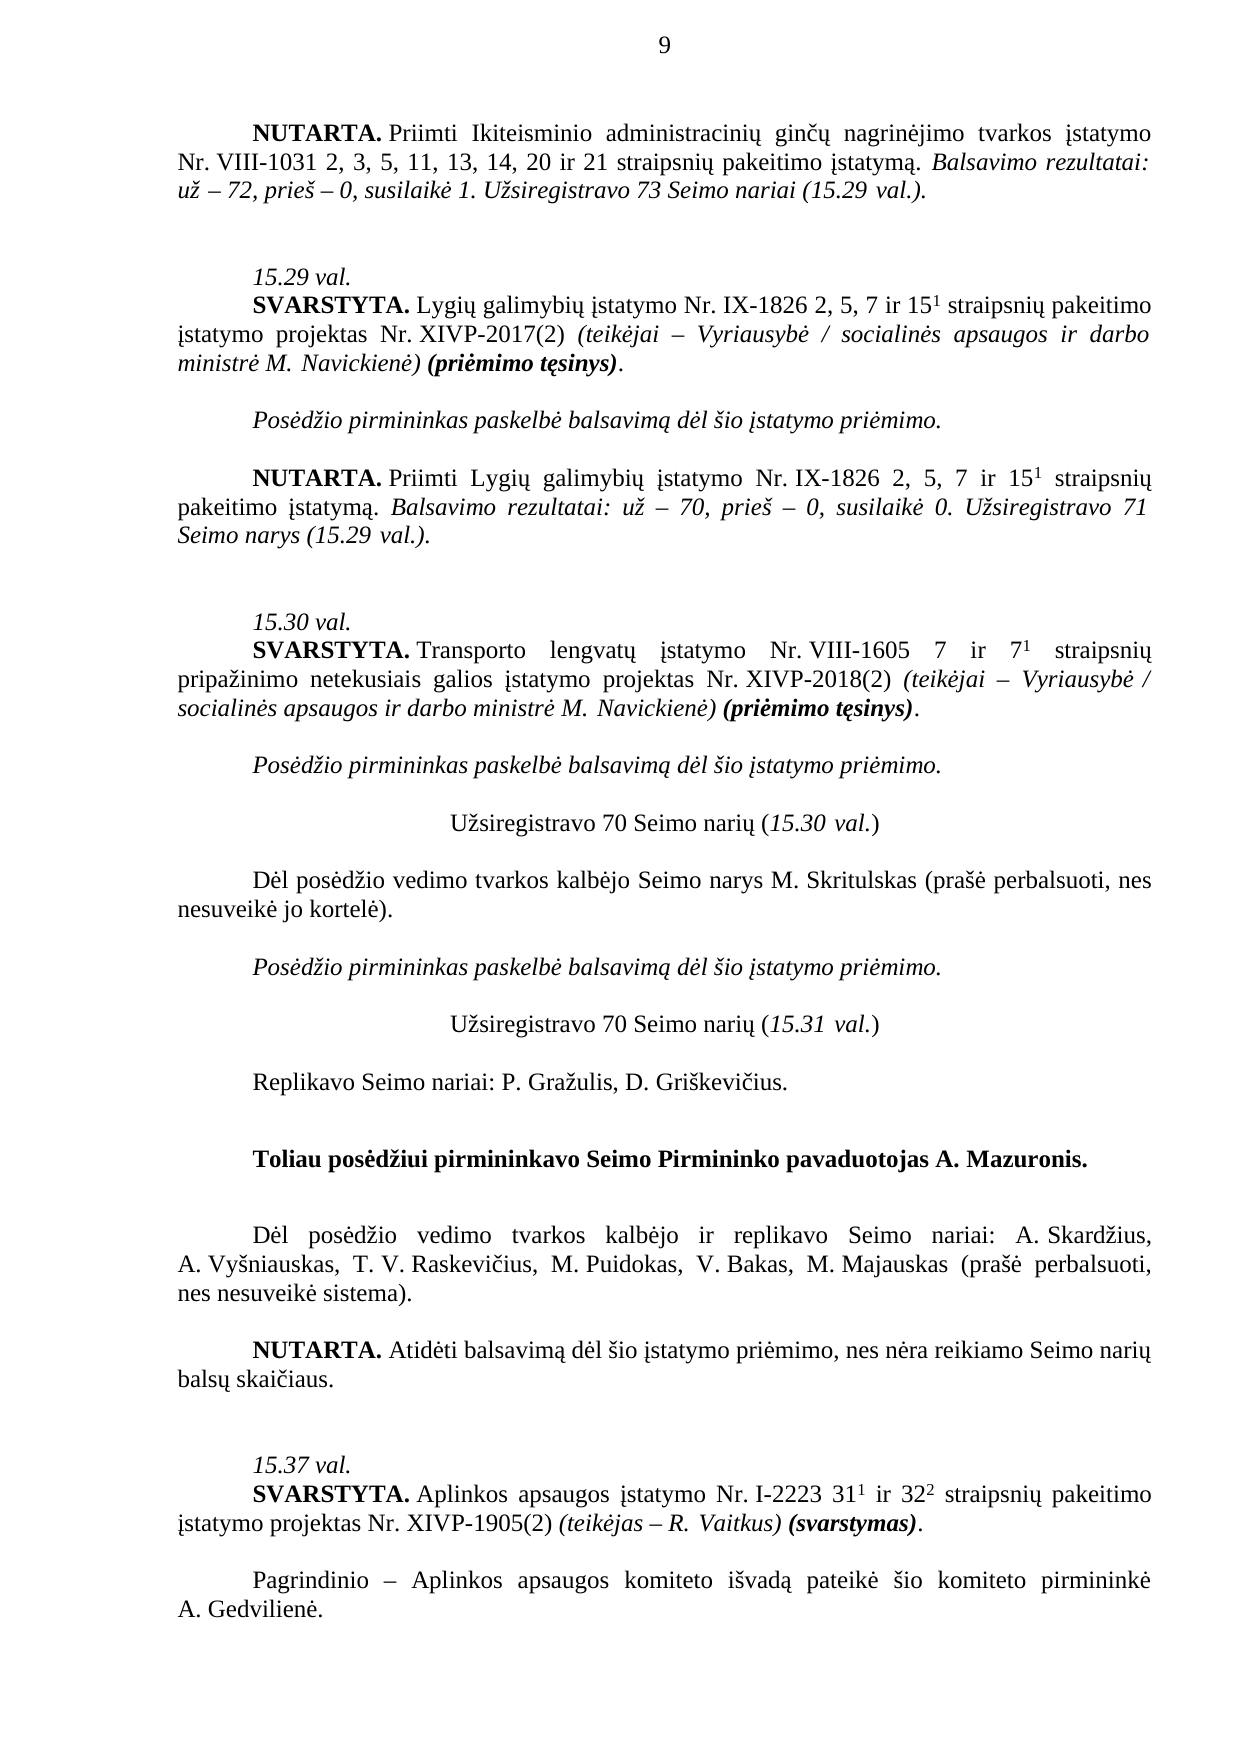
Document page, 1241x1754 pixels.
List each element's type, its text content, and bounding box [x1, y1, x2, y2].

text Dėl posėdžio vedimo tvarkos kalbėjo Seimo narys M. Skritulskas (prašė perbalsuoti, nes nesuveikė jo kortelė). [177, 866, 1152, 923]
text NUTARTA. Atidėti balsavimą dėl šio įstatymo priėmimo, nes nėra reikiamo Seimo narių balsų skaičiaus. [177, 1336, 1152, 1393]
text NUTARTA. Priimti Ikiteisminio administracinių ginčų nagrinėjimo tvarkos įstatymo Nr. VIII-1031 2, 3, 5, 11, 13, 14, 20 ir 21 straipsnių pakeitimo įstatymą. Balsavimo rezultatai: už – 72, prieš – 0, susilaikė 1. Užsiregistravo 73 Seimo nariai (15.29 val.). [177, 118, 1152, 204]
text Užsiregistravo 70 Seimo narių (15.30 val.) [177, 808, 1152, 837]
text 15.29 val. [177, 262, 1152, 291]
text Dėl posėdžio vedimo tvarkos kalbėjo ir replikavo Seimo nariai: A. Skardžius, A. Vyšniauskas, T. V. Raskevičius, M. Puidokas, V. Bakas, M. Majauskas (prašė perbalsuoti, nes nesuveikė sistema). [177, 1221, 1152, 1307]
text SVARSTYTA. Transporto lengvatų įstatymo Nr. VIII-1605 7 ir 71 straipsnių pripažinimo netekusiais galios įstatymo projektas Nr. XIVP-2018(2) (teikėjai – Vyriausybė / socialinės apsaugos ir darbo ministrė M. Navickienė) (priėmimo tęsinys). [177, 636, 1152, 722]
text Toliau posėdžiui pirmininkavo Seimo Pirmininko pavaduotojas A. Mazuronis. [177, 1144, 1152, 1172]
text Posėdžio pirmininkas paskelbė balsavimą dėl šio įstatymo priėmimo. [177, 952, 1152, 981]
text 15.37 val. [177, 1451, 1152, 1479]
text SVARSTYTA. Aplinkos apsaugos įstatymo Nr. I-2223 311 ir 322 straipsnių pakeitimo įstatymo projektas Nr. XIVP-1905(2) (teikėjas – R. Vaitkus) (svarstymas). [177, 1479, 1152, 1537]
text Pagrindinio – Aplinkos apsaugos komiteto išvadą pateikė šio komiteto pirmininkė A. Gedvilienė. [177, 1566, 1152, 1623]
text 15.30 val. [177, 607, 1152, 636]
text Posėdžio pirmininkas paskelbė balsavimą dėl šio įstatymo priėmimo. [177, 406, 1152, 434]
text Posėdžio pirmininkas paskelbė balsavimą dėl šio įstatymo priėmimo. [177, 751, 1152, 779]
text SVARSTYTA. Lygių galimybių įstatymo Nr. IX-1826 2, 5, 7 ir 151 straipsnių pakeitimo įstatymo projektas Nr. XIVP-2017(2) (teikėjai – Vyriausybė / socialinės apsaugos ir darbo ministrė M. Navickienė) (priėmimo tęsinys). [177, 291, 1152, 377]
text Užsiregistravo 70 Seimo narių (15.31 val.) [177, 1009, 1152, 1038]
text NUTARTA. Priimti Lygių galimybių įstatymo Nr. IX-1826 2, 5, 7 ir 151 straipsnių pakeitimo įstatymą. Balsavimo rezultatai: už – 70, prieš – 0, susilaikė 0. Užsiregistravo 71 Seimo narys (15.29 val.). [177, 463, 1152, 549]
text Replikavo Seimo nariai: P. Gražulis, D. Griškevičius. [177, 1067, 1152, 1096]
